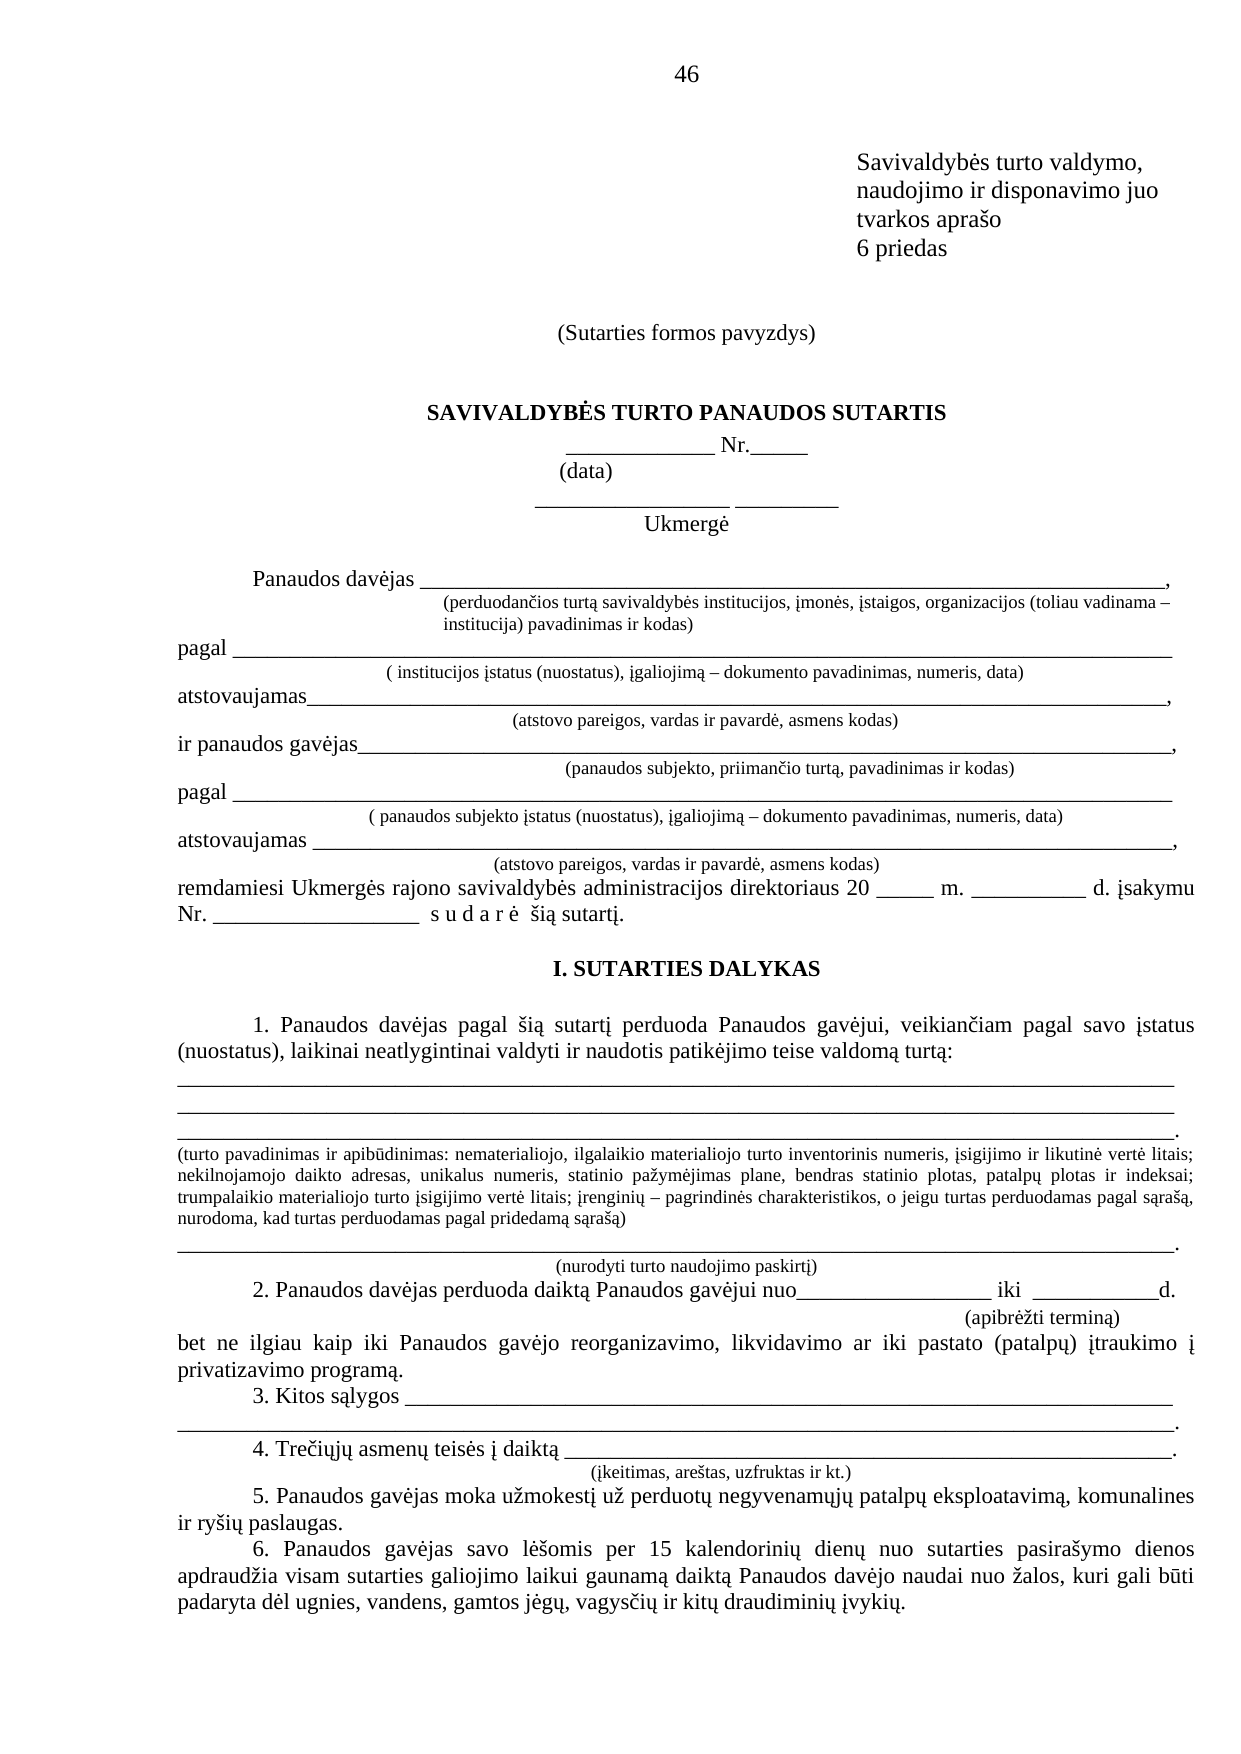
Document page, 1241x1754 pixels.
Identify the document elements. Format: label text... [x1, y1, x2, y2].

text (panaudos subjekto, priimančio turtą, pavadinimas ir kodas) [384, 757, 1196, 778]
text naudojimo ir disponavimo juo [856, 176, 1196, 204]
text atstovaujamas ___________________________________________________________________________, [177, 826, 1196, 852]
text 6 priedas [856, 233, 1196, 262]
text _______________________________________________________________________________________. [177, 1229, 1196, 1255]
text Savivaldybės turto valdymo, [856, 147, 1196, 176]
text (apibrėžti terminą) [812, 1303, 1196, 1329]
text tvarkos aprašo [856, 204, 1196, 233]
text ( panaudos subjekto įstatus (nuostatus), įgaliojimą – dokumento pavadinimas, numeris, data) [236, 804, 1196, 826]
text (nurodyti turto naudojimo paskirtį) [177, 1255, 1196, 1277]
text SAVIVALDYBĖS TURTO PANAUDOS SUTARTIS [177, 398, 1196, 425]
text (perduodančios turtą savivaldybės institucijos, įmonės, įstaigos, organizacijos (toliau vadinama – institucija) pavadinimas ir kodas) [443, 591, 1196, 634]
text _____________ Nr._____ [177, 431, 1196, 457]
text (atstovo pareigos, vardas ir pavardė, asmens kodas) [215, 709, 1196, 730]
text 6. Panaudos gavėjas savo lėšomis per 15 kalendorinių dienų nuo sutarties pasirašymo dienos apdraudžia visam sutarties galiojimo laikui gaunamą daiktą Panaudos davėjo naudai nuo žalos, kuri gali būti padaryta dėl ugnies, vandens, gamtos jėgų, vagysčių ir kitų draudiminių įvykių. [177, 1535, 1196, 1614]
text bet ne ilgiau kaip iki Panaudos gavėjo reorganizavimo, likvidavimo ar iki pastato (patalpų) įtraukimo į privatizavimo programą. [177, 1329, 1196, 1382]
text remdamiesi Ukmergės rajono savivaldybės administracijos direktoriaus 20 _____ m. __________ d. įsakymu Nr. __________________ s u d a r ė šią sutartį. [177, 874, 1196, 927]
text _______________________________________________________________________________________. [177, 1116, 1196, 1142]
text 1. Panaudos davėjas pagal šią sutartį perduoda Panaudos gavėjui, veikiančiam pagal savo įstatus (nuostatus), laikinai neatlygintinai valdyti ir naudotis patikėjimo teise valdomą turtą: [177, 1011, 1196, 1063]
text _________________ _________ [177, 483, 1196, 510]
text (Sutarties formos pavyzdys) [177, 319, 1196, 346]
text Ukmergė [177, 510, 1196, 536]
text atstovaujamas___________________________________________________________________________, [177, 682, 1196, 709]
text 5. Panaudos gavėjas moka užmokestį už perduotų negyvenamųjų patalpų eksploatavimą, komunalines ir ryšių paslaugas. [177, 1483, 1196, 1535]
text 3. Kitos sąlygos ___________________________________________________________________ _______________________________________________________________________________________. [177, 1382, 1196, 1435]
text 2. Panaudos davėjas perduoda daiktą Panaudos gavėjui nuo_________________ iki ___________d. [177, 1277, 1196, 1303]
text (įkeitimas, areštas, uzfruktas ir kt.) [591, 1461, 1196, 1483]
text ir panaudos gavėjas_______________________________________________________________________, [177, 730, 1196, 757]
text Panaudos davėjas _________________________________________________________________, [177, 565, 1196, 591]
text 4. Trečiųjų asmenų teisės į daiktą _____________________________________________________. [177, 1435, 1196, 1461]
text _______________________________________________________________________________________ [177, 1090, 1196, 1116]
text I. SUTARTIES DALYKAS [177, 956, 1196, 982]
text pagal __________________________________________________________________________________ [177, 778, 1196, 804]
text _______________________________________________________________________________________ [177, 1063, 1196, 1090]
text (data) [532, 457, 1196, 483]
text ( institucijos įstatus (nuostatus), įgaliojimą – dokumento pavadinimas, numeris, data) [215, 661, 1196, 682]
text pagal __________________________________________________________________________________ [177, 634, 1196, 661]
text (atstovo pareigos, vardas ir pavardė, asmens kodas) [177, 852, 1196, 874]
text (turto pavadinimas ir apibūdinimas: nematerialiojo, ilgalaikio materialiojo turto inventorinis numeris, įsigijimo ir likutinė vertė litais; nekilnojamojo daikto adresas, unikalus numeris, statinio pažymėjimas plane, bendras statinio plotas, patalpų plotas ir indeksai; trumpalaikio materialiojo turto įsigijimo vertė litais; įrenginių – pagrindinės charakteristikos, o jeigu turtas perduodamas pagal sąrašą, nurodoma, kad turtas perduodamas pagal pridedamą sąrašą) [177, 1142, 1196, 1229]
